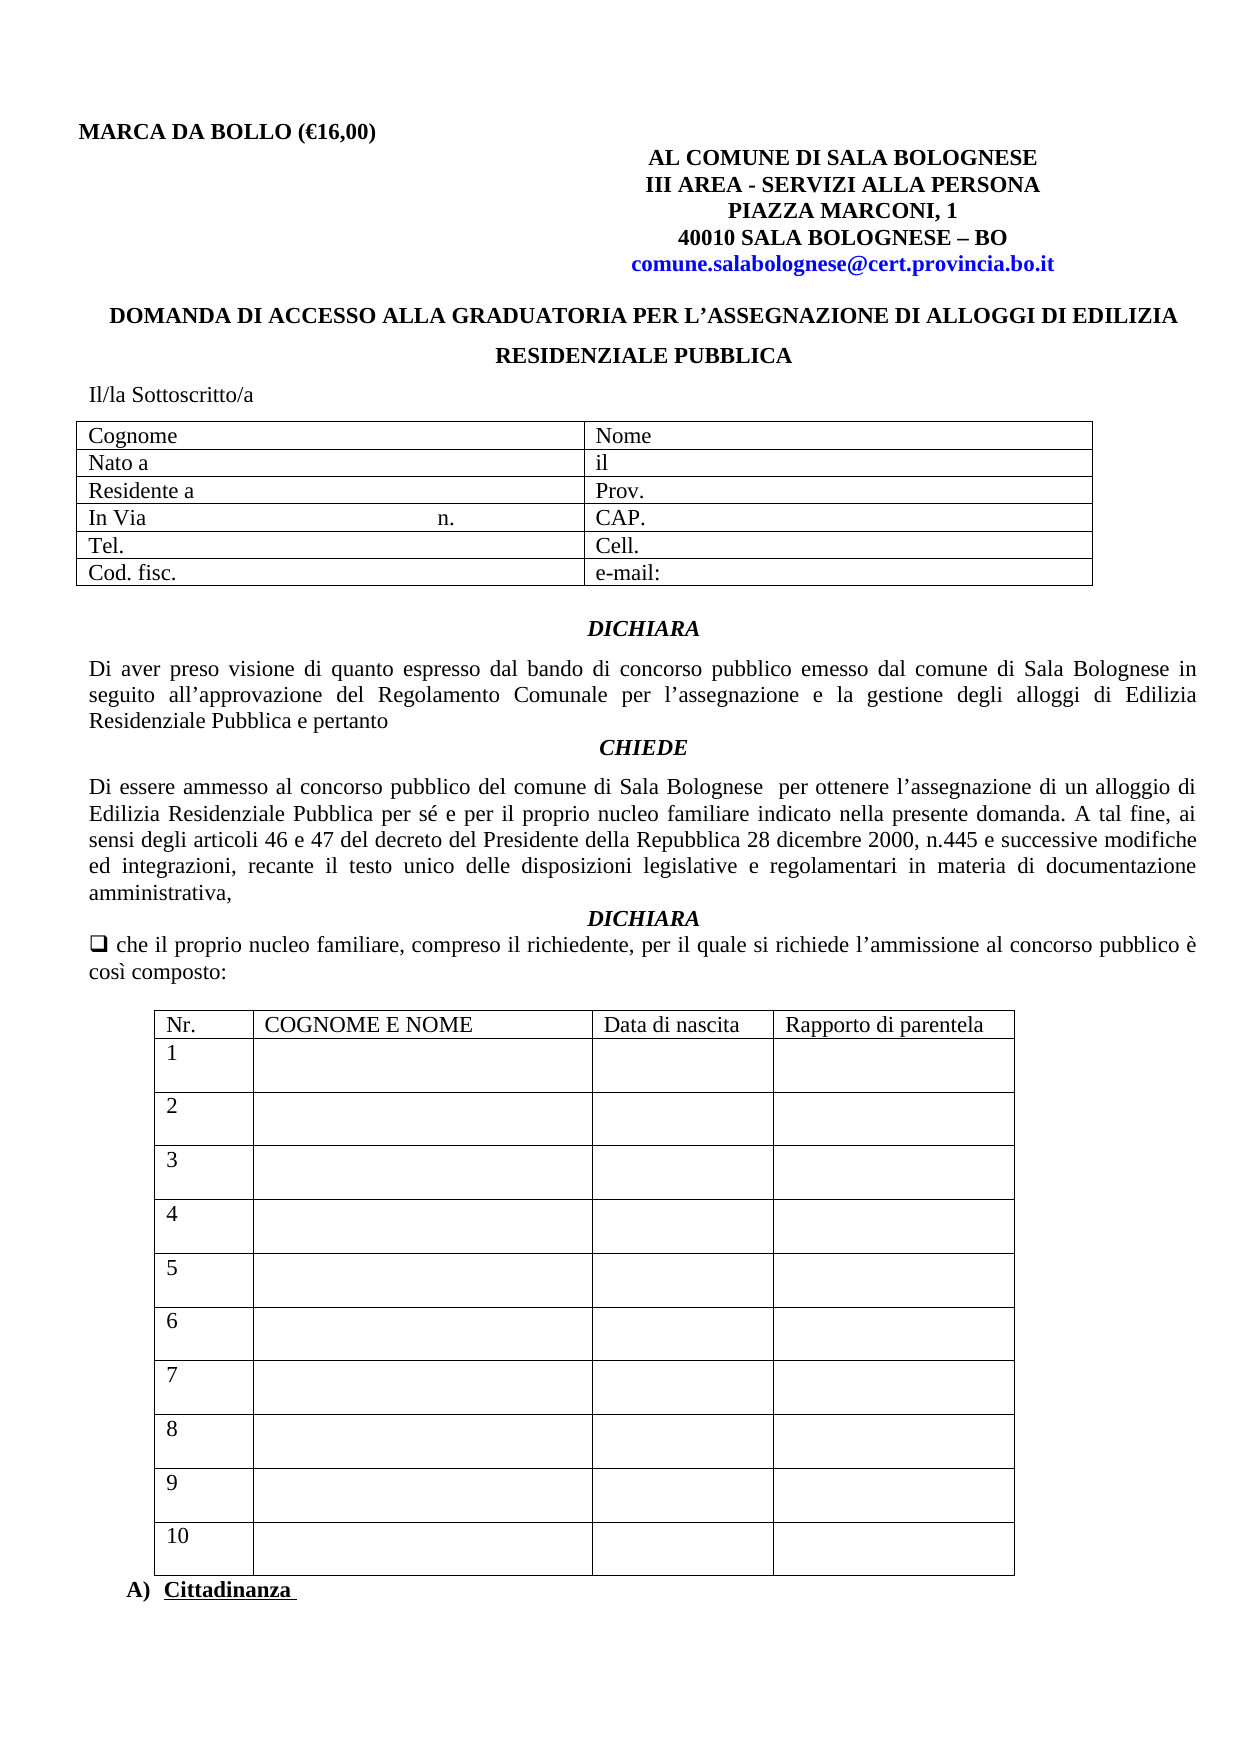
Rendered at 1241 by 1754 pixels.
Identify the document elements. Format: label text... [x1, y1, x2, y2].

table_cell 4 [155, 1200, 253, 1253]
text Il/la Sottoscritto/a [89, 382, 1199, 408]
table_cell CAP. [585, 504, 1092, 531]
table_cell [254, 1093, 592, 1145]
table_cell 8 [155, 1415, 253, 1468]
text DICHIARA [89, 615, 1199, 642]
table_cell In Via n. [77, 504, 584, 531]
table_cell [254, 1254, 592, 1307]
table_cell Cod. fisc. [77, 559, 584, 585]
table_header Nome [585, 422, 1092, 448]
table_cell [774, 1039, 1014, 1092]
table_cell [254, 1039, 592, 1092]
table_cell [593, 1361, 773, 1414]
table_cell [254, 1523, 592, 1575]
table_cell [774, 1361, 1014, 1414]
table_cell [254, 1146, 592, 1199]
table_cell 1 [155, 1039, 253, 1092]
table_cell [774, 1308, 1014, 1360]
table_cell 9 [155, 1469, 253, 1522]
table_cell [593, 1039, 773, 1092]
table_cell Prov. [585, 477, 1092, 503]
table_cell [774, 1146, 1014, 1199]
text PIAZZA MARCONI, 1 [605, 197, 1081, 223]
text  che il proprio nucleo familiare, compreso il richiedente, per il quale si richiede l’ammissione al concorso pubblico è così composto: [89, 931, 1199, 984]
text Di essere ammesso al concorso pubblico del comune di Sala Bolognese per ottenere l’assegnazione di un alloggio di Edilizia Residenziale Pubblica per sé e per il proprio nucleo familiare indicato nella presente domanda. A tal fine, ai sensi degli articoli 46 e 47 del decreto del Presidente della Repubblica 28 dicembre 2000, n.445 e successive modifiche ed integrazioni, recante il testo unico delle disposizioni legislative e regolamentari in materia di documentazione amministrativa, [89, 773, 1199, 905]
table_cell 2 [155, 1093, 253, 1145]
table_cell 7 [155, 1361, 253, 1414]
text AL COMUNE DI SALA BOLOGNESE [605, 144, 1081, 171]
table_cell Cell. [585, 532, 1092, 558]
table_cell 5 [155, 1254, 253, 1307]
table_header Rapporto di parentela [774, 1011, 1014, 1038]
text 40010 SALA BOLOGNESE – BO [605, 223, 1081, 250]
table_cell [593, 1523, 773, 1575]
table_cell [593, 1254, 773, 1307]
table_cell [254, 1361, 592, 1414]
table_cell Tel. [77, 532, 584, 558]
table_cell [774, 1093, 1014, 1145]
text DICHIARA [89, 905, 1199, 931]
text MARCA DA BOLLO (€16,00) [78, 118, 1081, 144]
text DOMANDA DI ACCESSO ALLA GRADUATORIA PER L’ASSEGNAZIONE DI ALLOGGI DI EDILIZIA RESIDENZIALE PUBBLICA [89, 303, 1199, 368]
table_cell [593, 1200, 773, 1253]
text III AREA - SERVIZI ALLA PERSONA [605, 171, 1081, 197]
table_cell [774, 1523, 1014, 1575]
table_cell il [585, 450, 1092, 476]
table_header COGNOME E NOME [254, 1011, 592, 1038]
table_cell [593, 1146, 773, 1199]
table_cell [254, 1415, 592, 1468]
table_header Nr. [155, 1011, 253, 1038]
table_cell e-mail: [585, 559, 1092, 585]
table_cell [593, 1415, 773, 1468]
table_cell [254, 1308, 592, 1360]
table_cell [774, 1469, 1014, 1522]
table_cell 10 [155, 1523, 253, 1575]
table_header Cognome [77, 422, 584, 448]
table_cell [774, 1254, 1014, 1307]
table_cell [774, 1200, 1014, 1253]
text CHIEDE [89, 734, 1199, 760]
table_cell [254, 1200, 592, 1253]
table_cell [593, 1093, 773, 1145]
table_cell Nato a [77, 450, 584, 476]
table_cell [593, 1469, 773, 1522]
table_cell [254, 1469, 592, 1522]
table_cell Residente a [77, 477, 584, 503]
table_cell 3 [155, 1146, 253, 1199]
list Cittadinanza [126, 1576, 1199, 1603]
table_cell 6 [155, 1308, 253, 1360]
text Di aver preso visione di quanto espresso dal bando di concorso pubblico emesso dal comune di Sala Bolognese in seguito all’approvazione del Regolamento Comunale per l’assegnazione e la gestione degli alloggi di Edilizia Residenziale Pubblica e pertanto [89, 655, 1199, 734]
text comune.salabolognese@cert.provincia.bo.it [605, 250, 1081, 276]
table_cell [593, 1308, 773, 1360]
table_header Data di nascita [593, 1011, 773, 1038]
table_cell [774, 1415, 1014, 1468]
